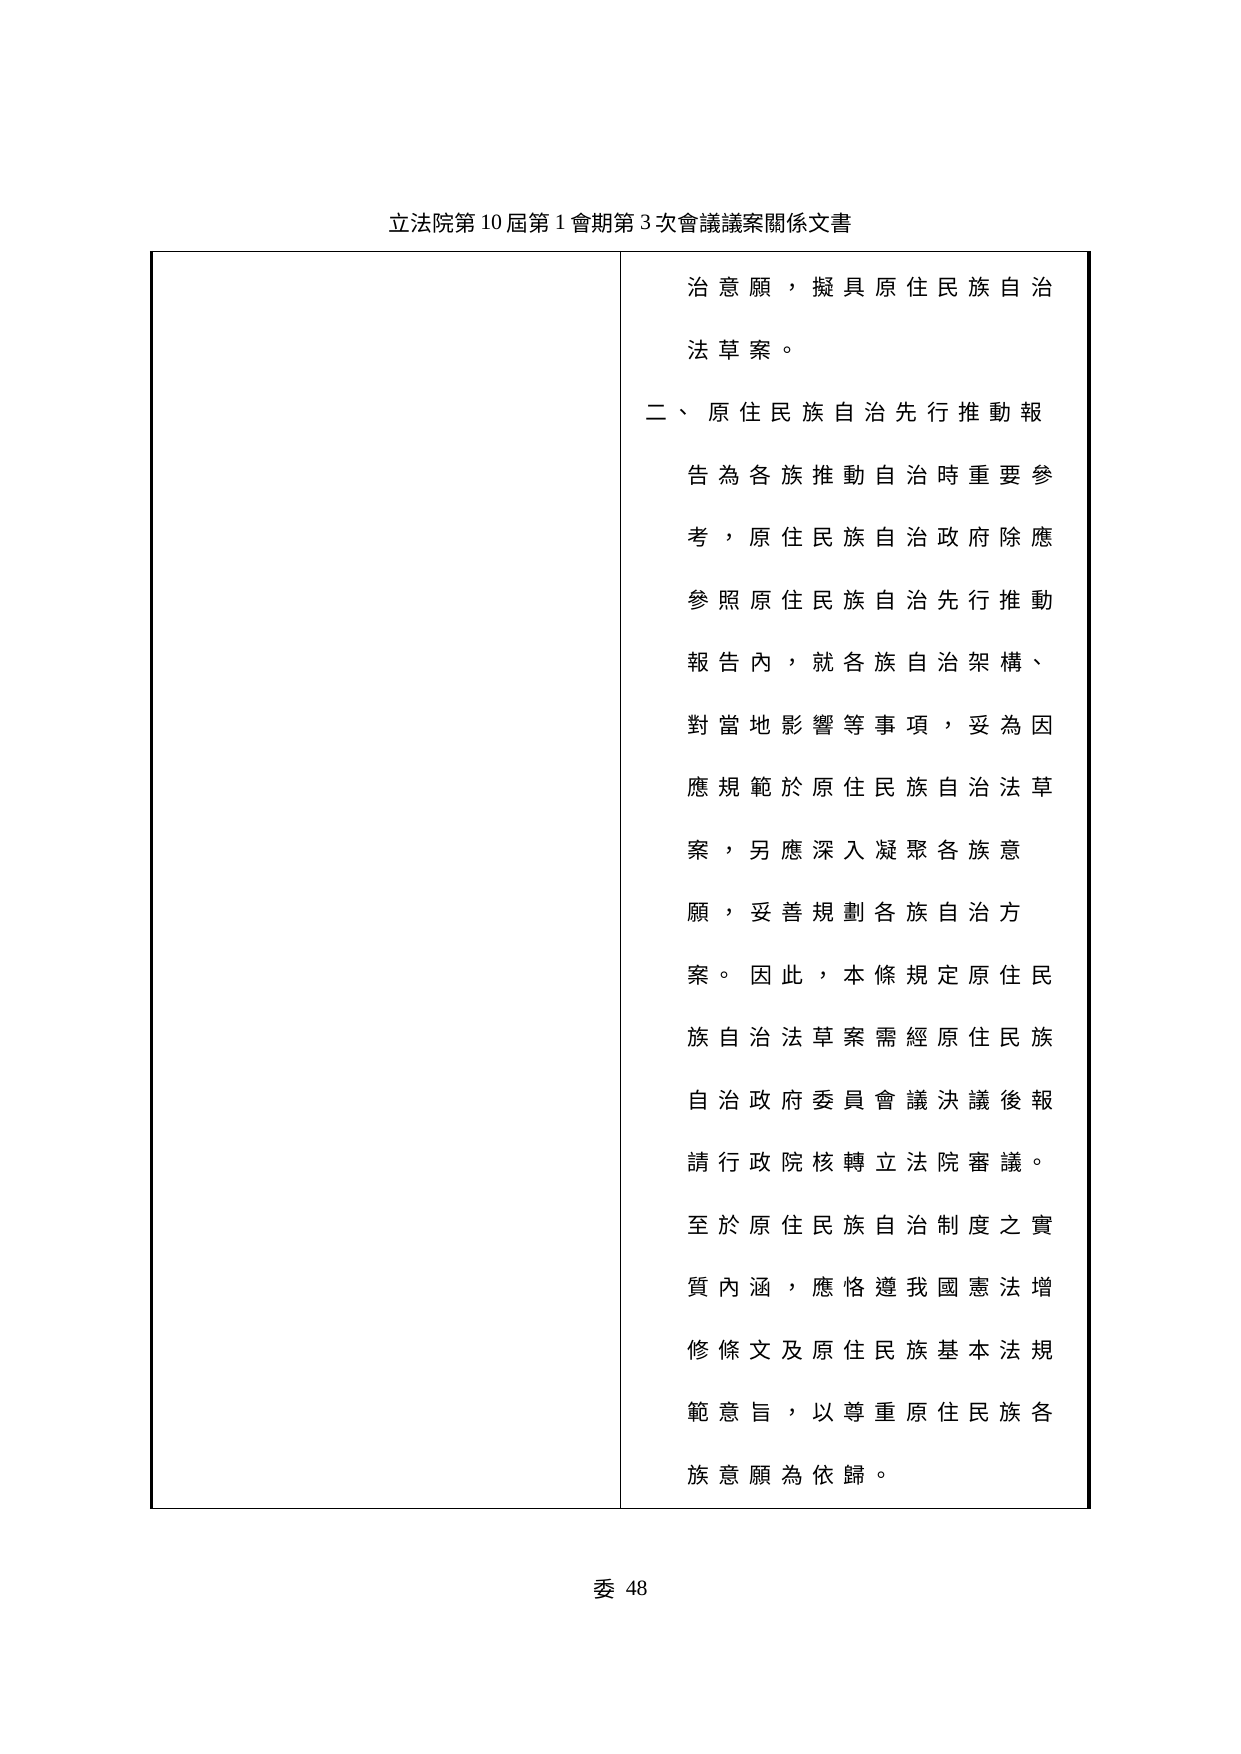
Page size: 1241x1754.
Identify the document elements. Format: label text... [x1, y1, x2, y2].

table_cell 治意願，擬具原住民族自治法草案。 二、原住民族自治先行推動報告為各族推動自治時重要參考，原住民族自治政府除應參照原住民族自治先行推動報告內，就各族自治架構、對當地影響等事項，妥為因應規範於原住民族自治法草案，另應深入凝聚各族意願，妥善規劃各族自治方案。因此，本條規定原住民族自治法草案需經原住民族自治政府委員會議決議後報請行政院核轉立法院審議。至於原住民族自治制度之實質內涵，應恪遵我國憲法增修條文及原住民族基本法規範意旨，以尊重原住民族各族意願為依歸。 [621, 252, 1087, 1508]
table_cell [153, 252, 620, 1508]
